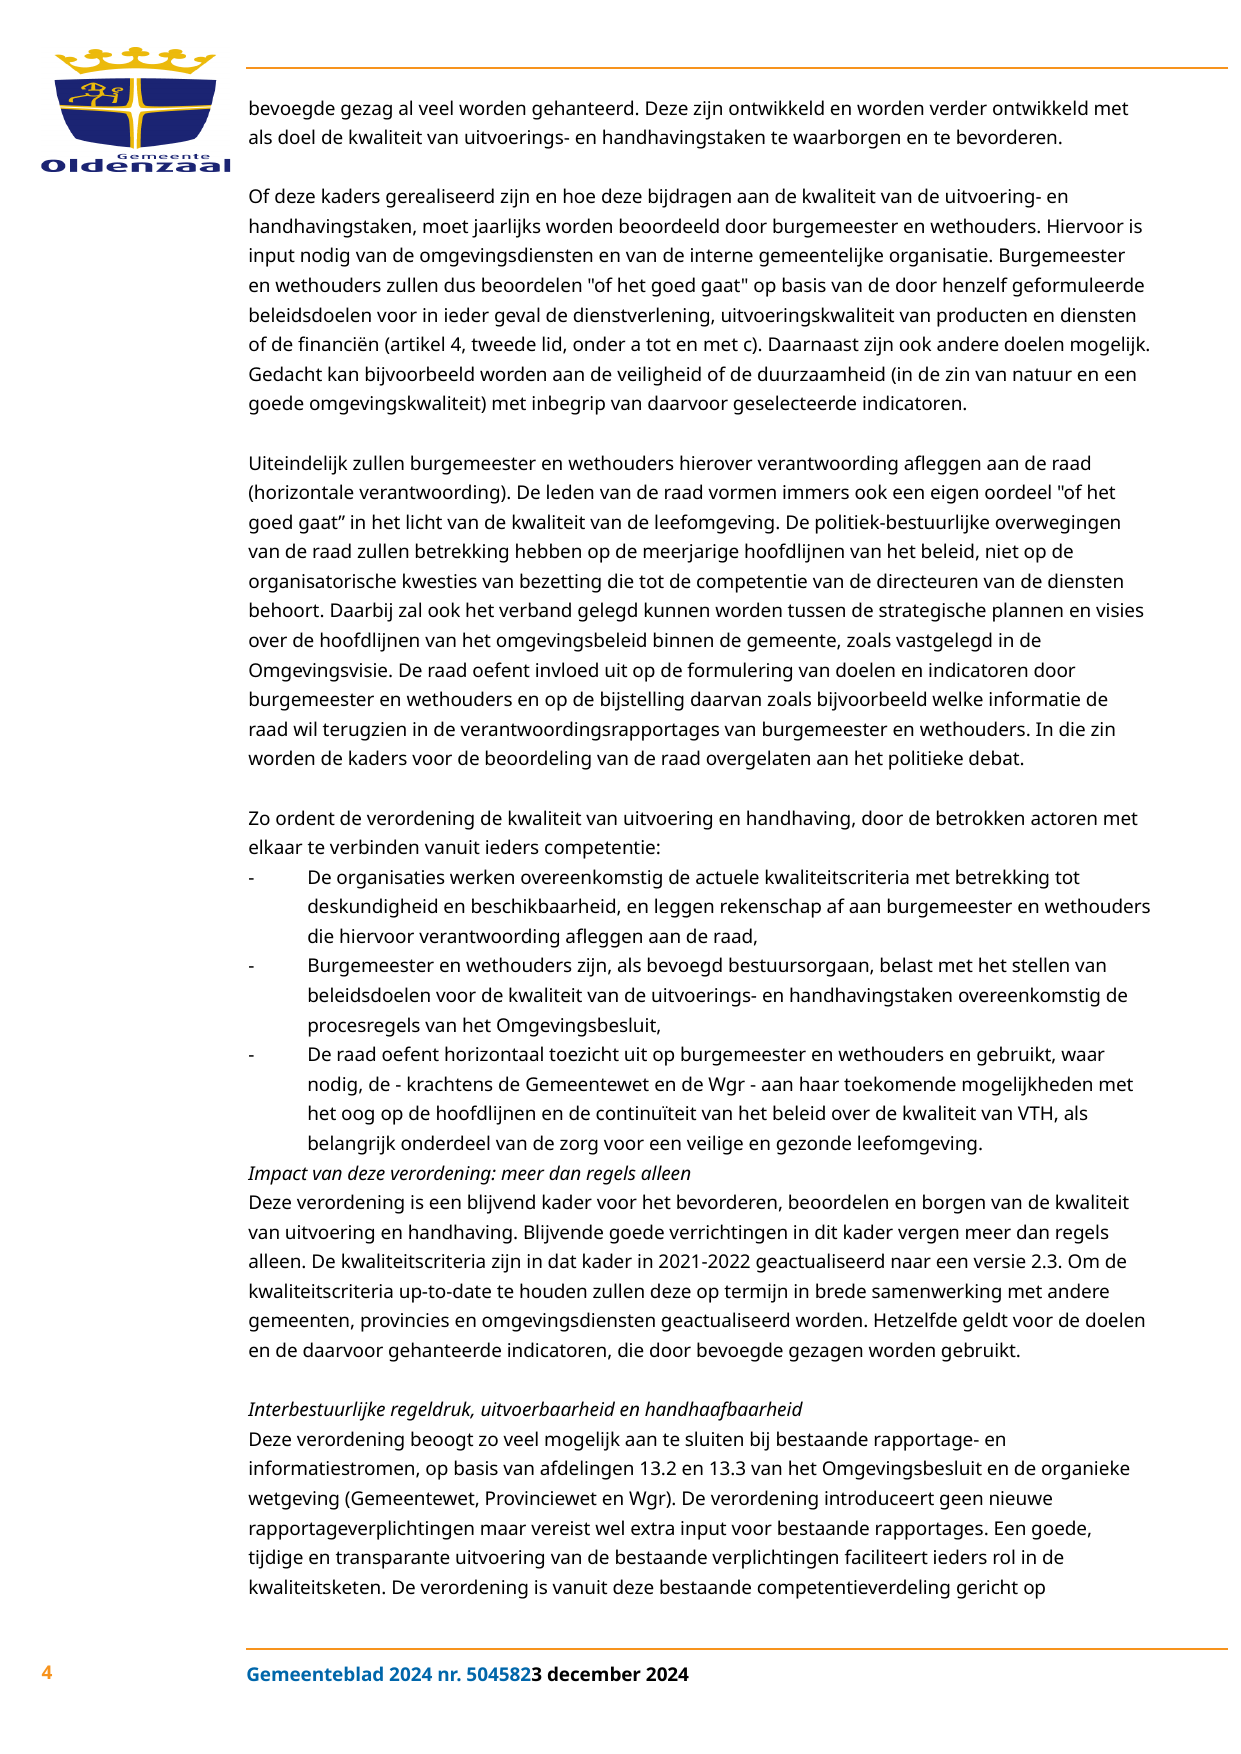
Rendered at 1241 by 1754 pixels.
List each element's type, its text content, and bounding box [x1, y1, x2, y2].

text Interbestuurlijke regeldruk, uitvoerbaarheid en handhaafbaarheid [248, 1396, 1152, 1422]
list Burgemeester en wethouders zijn, als bevoegd bestuursorgaan, belast met het stellen van beleidsdoelen voor de kwaliteit van de uitvoerings- en handhavingstaken overeenkomstig de procesregels van het Omgevingsbesluit, [248, 953, 1152, 1038]
list De raad oefent horizontaal toezicht uit op burgemeester en wethouders en gebruikt, waar nodig, de - krachtens de Gemeentewet en de Wgr - aan haar toekomende mogelijkheden met het oog op de hoofdlijnen en de continuïteit van het beleid over de kwaliteit van VTH, als belangrijk onderdeel van de zorg voor een veilige en gezonde leefomgeving. [248, 1041, 1152, 1156]
text Deze verordening is een blijvend kader voor het bevorderen, beoordelen en borgen van de kwaliteit van uitvoering en handhaving. Blijvende goede verrichtingen in dit kader vergen meer dan regels alleen. De kwaliteitscriteria zijn in dat kader in 2021-2022 geactualiseerd naar een versie 2.3. Om de kwaliteitscriteria up-to-date te houden zullen deze op termijn in brede samenwerking met andere gemeenten, provincies en omgevingsdiensten geactualiseerd worden. Hetzelfde geldt voor de doelen en de daarvoor gehanteerde indicatoren, die door bevoegde gezagen worden gebruikt. [248, 1189, 1152, 1363]
picture [41, 47, 231, 172]
text bevoegde gezag al veel worden gehanteerd. Deze zijn ontwikkeld en worden verder ontwikkeld met als doel de kwaliteit van uitvoerings- en handhavingstaken te waarborgen en te bevorderen. [248, 95, 1152, 150]
text Of deze kaders gerealiseerd zijn en hoe deze bijdragen aan de kwaliteit van de uitvoering- en handhavingstaken, moet jaarlijks worden beoordeeld door burgemeester en wethouders. Hiervoor is input nodig van de omgevingsdiensten en van de interne gemeentelijke organisatie. Burgemeester en wethouders zullen dus beoordelen "of het goed gaat" op basis van de door henzelf geformuleerde beleidsdoelen voor in ieder geval de dienstverlening, uitvoeringskwaliteit van producten en diensten of de financiën (artikel 4, tweede lid, onder a tot en met c). Daarnaast zijn ook andere doelen mogelijk. Gedacht kan bijvoorbeeld worden aan de veiligheid of de duurzaamheid (in de zin van natuur en een goede omgevingskwaliteit) met inbegrip van daarvoor geselecteerde indicatoren. [248, 183, 1152, 416]
list De organisaties werken overeenkomstig de actuele kwaliteitscriteria met betrekking tot deskundigheid en beschikbaarheid, en leggen rekenschap af aan burgemeester en wethouders die hiervoor verantwoording afleggen aan de raad, [248, 864, 1152, 949]
text Impact van deze verordening: meer dan regels alleen [248, 1160, 1152, 1186]
text Uiteindelijk zullen burgemeester en wethouders hierover verantwoording afleggen aan de raad (horizontale verantwoording). De leden van de raad vormen immers ook een eigen oordeel "of het goed gaat” in het licht van de kwaliteit van de leefomgeving. De politiek-bestuurlijke overwegingen van de raad zullen betrekking hebben op de meerjarige hoofdlijnen van het beleid, niet op de organisatorische kwesties van bezetting die tot de competentie van de directeuren van de diensten behoort. Daarbij zal ook het verband gelegd kunnen worden tussen de strategische plannen en visies over de hoofdlijnen van het omgevingsbeleid binnen de gemeente, zoals vastgelegd in de Omgevingsvisie. De raad oefent invloed uit op de formulering van doelen en indicatoren door burgemeester en wethouders en op de bijstelling daarvan zoals bijvoorbeeld welke informatie de raad wil terugzien in de verantwoordingsrapportages van burgemeester en wethouders. In die zin worden de kaders voor de beoordeling van de raad overgelaten aan het politieke debat. [248, 450, 1152, 771]
text Zo ordent de verordening de kwaliteit van uitvoering en handhaving, door de betrokken actoren met elkaar te verbinden vanuit ieders competentie: [248, 805, 1152, 860]
text Deze verordening beoogt zo veel mogelijk aan te sluiten bij bestaande rapportage- en informatiestromen, op basis van afdelingen 13.2 en 13.3 van het Omgevingsbesluit en de organieke wetgeving (Gemeentewet, Provinciewet en Wgr). De verordening introduceert geen nieuwe rapportageverplichtingen maar vereist wel extra input voor bestaande rapportages. Een goede, tijdige en transparante uitvoering van de bestaande verplichtingen faciliteert ieders rol in de kwaliteitsketen. De verordening is vanuit deze bestaande competentieverdeling gericht op [248, 1426, 1152, 1600]
